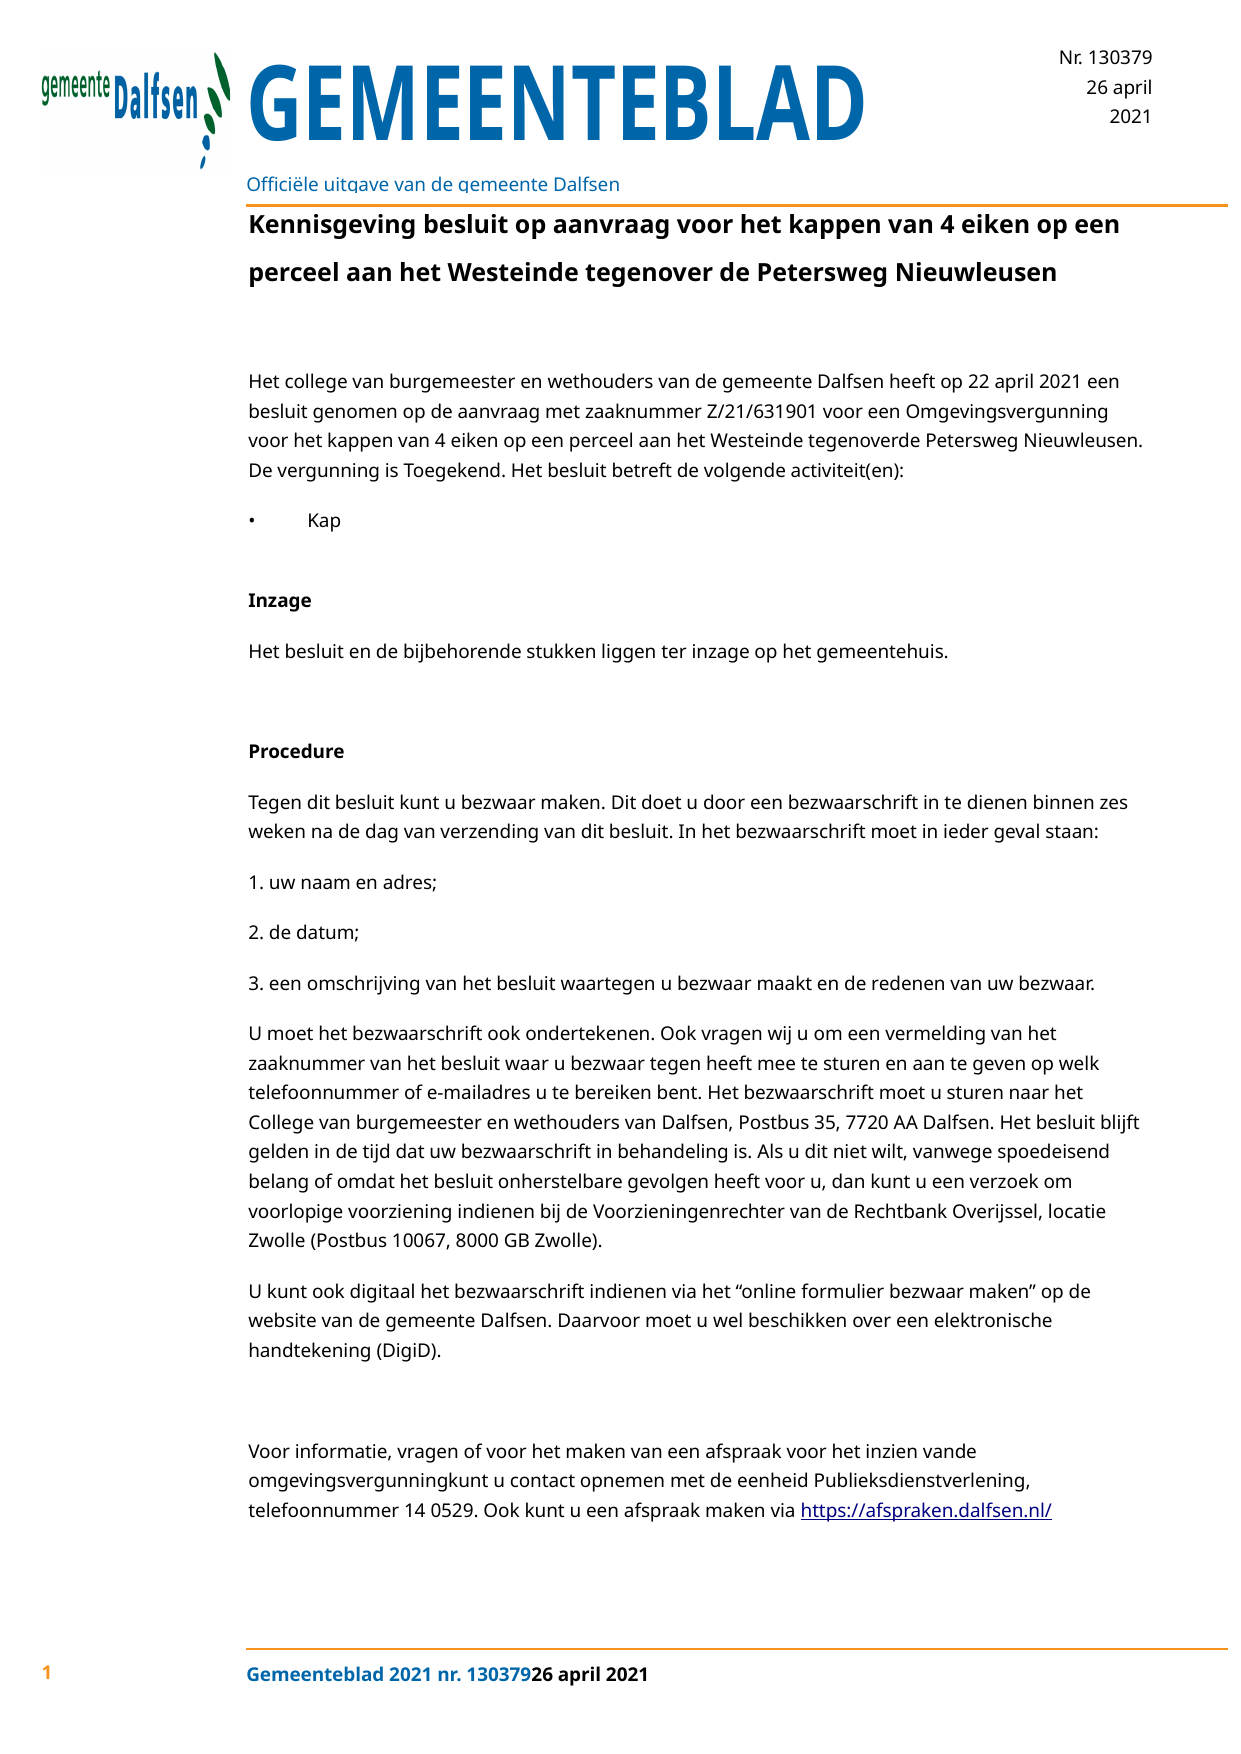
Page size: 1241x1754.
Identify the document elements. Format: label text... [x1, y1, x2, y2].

text Procedure [248, 739, 1152, 764]
text Kennisgeving besluit op aanvraag voor het kappen van 4 eiken op een perceel aan het Westeinde tegenover de Petersweg Nieuwleusen [248, 207, 1152, 288]
text Voor informatie, vragen of voor het maken van een afspraak voor het inzien vande omgevingsvergunningkunt u contact opnemen met de eenheid Publieksdienstverlening, telefoonnummer 14 0529. Ook kunt u een afspraak maken via https://afspraken.dalfsen.nl/ [248, 1438, 1152, 1523]
text 2. de datum; [248, 919, 1152, 945]
picture [41, 47, 231, 172]
text U kunt ook digitaal het bezwaarschrift indienen via het “online formulier bezwaar maken” op de website van de gemeente Dalfsen. Daarvoor moet u wel beschikken over een elektronische handtekening (DigiD). [248, 1278, 1152, 1363]
text U moet het bezwaarschrift ook ondertekenen. Ook vragen wij u om een vermelding van het zaaknummer van het besluit waar u bezwaar tegen heeft mee te sturen en aan te geven op welk telefoonnummer of e-mailadres u te bereiken bent. Het bezwaarschrift moet u sturen naar het College van burgemeester en wethouders van Dalfsen, Postbus 35, 7720 AA Dalfsen. Het besluit blijft gelden in de tijd dat uw bezwaarschrift in behandeling is. Als u dit niet wilt, vanwege spoedeisend belang of omdat het besluit onherstelbare gevolgen heeft voor u, dan kunt u een verzoek om voorlopige voorziening indienen bij de Voorzieningenrechter van de Rechtbank Overijssel, locatie Zwolle (Postbus 10067, 8000 GB Zwolle). [248, 1020, 1152, 1253]
text Tegen dit besluit kunt u bezwaar maken. Dit doet u door een bezwaarschrift in te dienen binnen zes weken na de dag van verzending van dit besluit. In het bezwaarschrift moet in ieder geval staan: [248, 789, 1152, 844]
text 1. uw naam en adres; [248, 869, 1152, 895]
text Inzage [248, 587, 1152, 613]
text 3. een omschrijving van het besluit waartegen u bezwaar maakt en de redenen van uw bezwaar. [248, 970, 1152, 996]
text Het college van burgemeester en wethouders van de gemeente Dalfsen heeft op 22 april 2021 een besluit genomen op de aanvraag met zaaknummer Z/21/631901 voor een Omgevingsvergunning voor het kappen van 4 eiken op een perceel aan het Westeinde tegenoverde Petersweg Nieuwleusen. De vergunning is Toegekend. Het besluit betreft de volgende activiteit(en): [248, 368, 1152, 483]
list Kap [248, 507, 1152, 533]
text Het besluit en de bijbehorende stukken liggen ter inzage op het gemeentehuis. [248, 638, 1152, 664]
